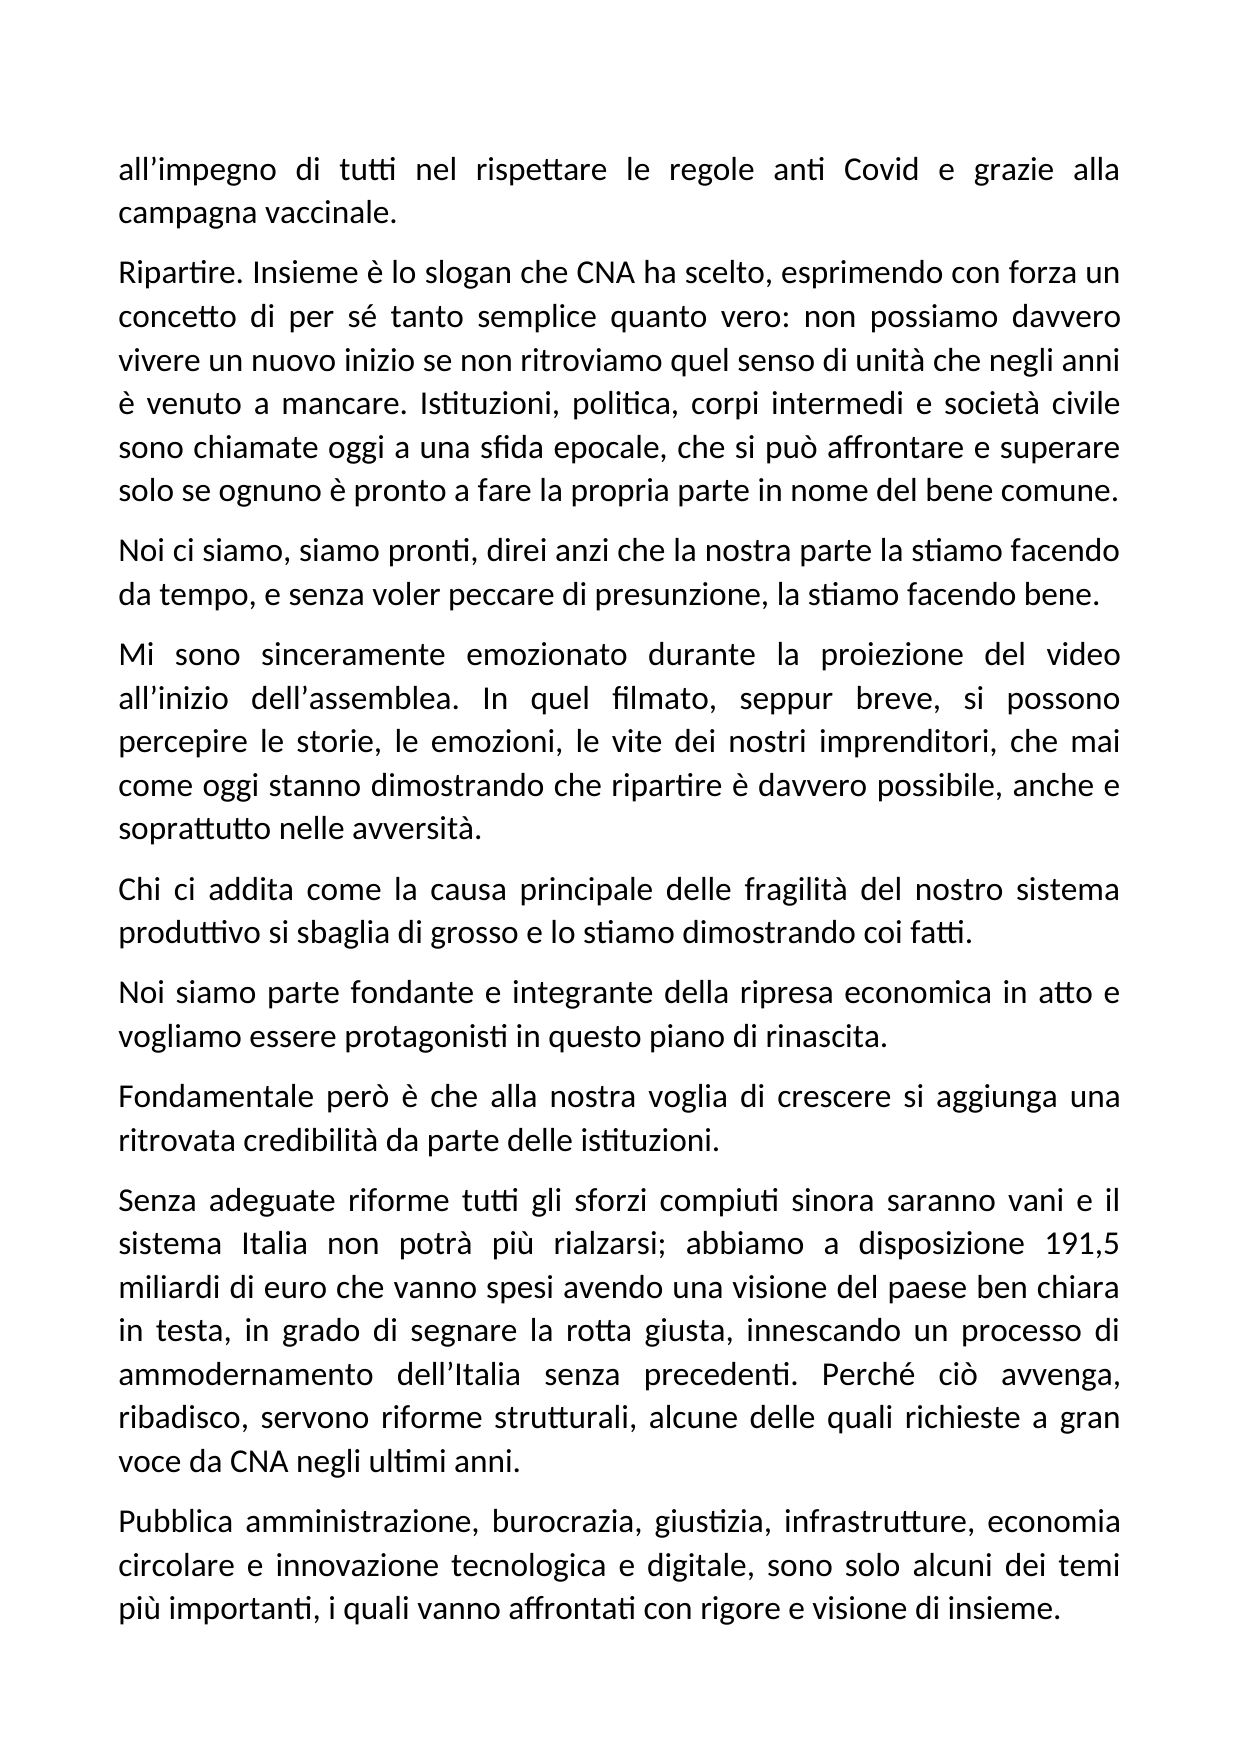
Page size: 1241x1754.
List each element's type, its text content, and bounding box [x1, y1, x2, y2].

text Senza adeguate riforme tutti gli sforzi compiuti sinora saranno vani e il sistema Italia non potrà più rialzarsi; abbiamo a disposizione 191,5 miliardi di euro che vanno spesi avendo una visione del paese ben chiara in testa, in grado di segnare la rotta giusta, innescando un processo di ammodernamento dell’Italia senza precedenti. Perché ciò avvenga, ribadisco, servono riforme strutturali, alcune delle quali richieste a gran voce da CNA negli ultimi anni. [118, 1179, 1122, 1481]
text all’impegno di tutti nel rispettare le regole anti Covid e grazie alla campagna vaccinale. [118, 148, 1122, 232]
text Chi ci addita come la causa principale delle fragilità del nostro sistema produttivo si sbaglia di grosso e lo stiamo dimostrando coi fatti. [118, 867, 1122, 952]
text Ripartire. Insieme è lo slogan che CNA ha scelto, esprimendo con forza un concetto di per sé tanto semplice quanto vero: non possiamo davvero vivere un nuovo inizio se non ritroviamo quel senso di unità che negli anni è venuto a mancare. Istituzioni, politica, corpi intermedi e società civile sono chiamate oggi a una sfida epocale, che si può affrontare e superare solo se ognuno è pronto a fare la propria parte in nome del bene comune. [118, 251, 1122, 510]
text Noi siamo parte fondante e integrante della ripresa economica in atto e vogliamo essere protagonisti in questo piano di rinascita. [118, 971, 1122, 1056]
text Fondamentale però è che alla nostra voglia di crescere si aggiunga una ritrovata credibilità da parte delle istituzioni. [118, 1075, 1122, 1159]
text Mi sono sinceramente emozionato durante la proiezione del video all’inizio dell’assemblea. In quel filmato, seppur breve, si possono percepire le storie, le emozioni, le vite dei nostri imprenditori, che mai come oggi stanno dimostrando che ripartire è davvero possibile, anche e soprattutto nelle avversità. [118, 633, 1122, 848]
text Noi ci siamo, siamo pronti, direi anzi che la nostra parte la stiamo facendo da tempo, e senza voler peccare di presunzione, la stiamo facendo bene. [118, 529, 1122, 614]
text Pubblica amministrazione, burocrazia, giustizia, infrastrutture, economia circolare e innovazione tecnologica e digitale, sono solo alcuni dei temi più importanti, i quali vanno affrontati con rigore e visione di insieme. [118, 1500, 1122, 1628]
